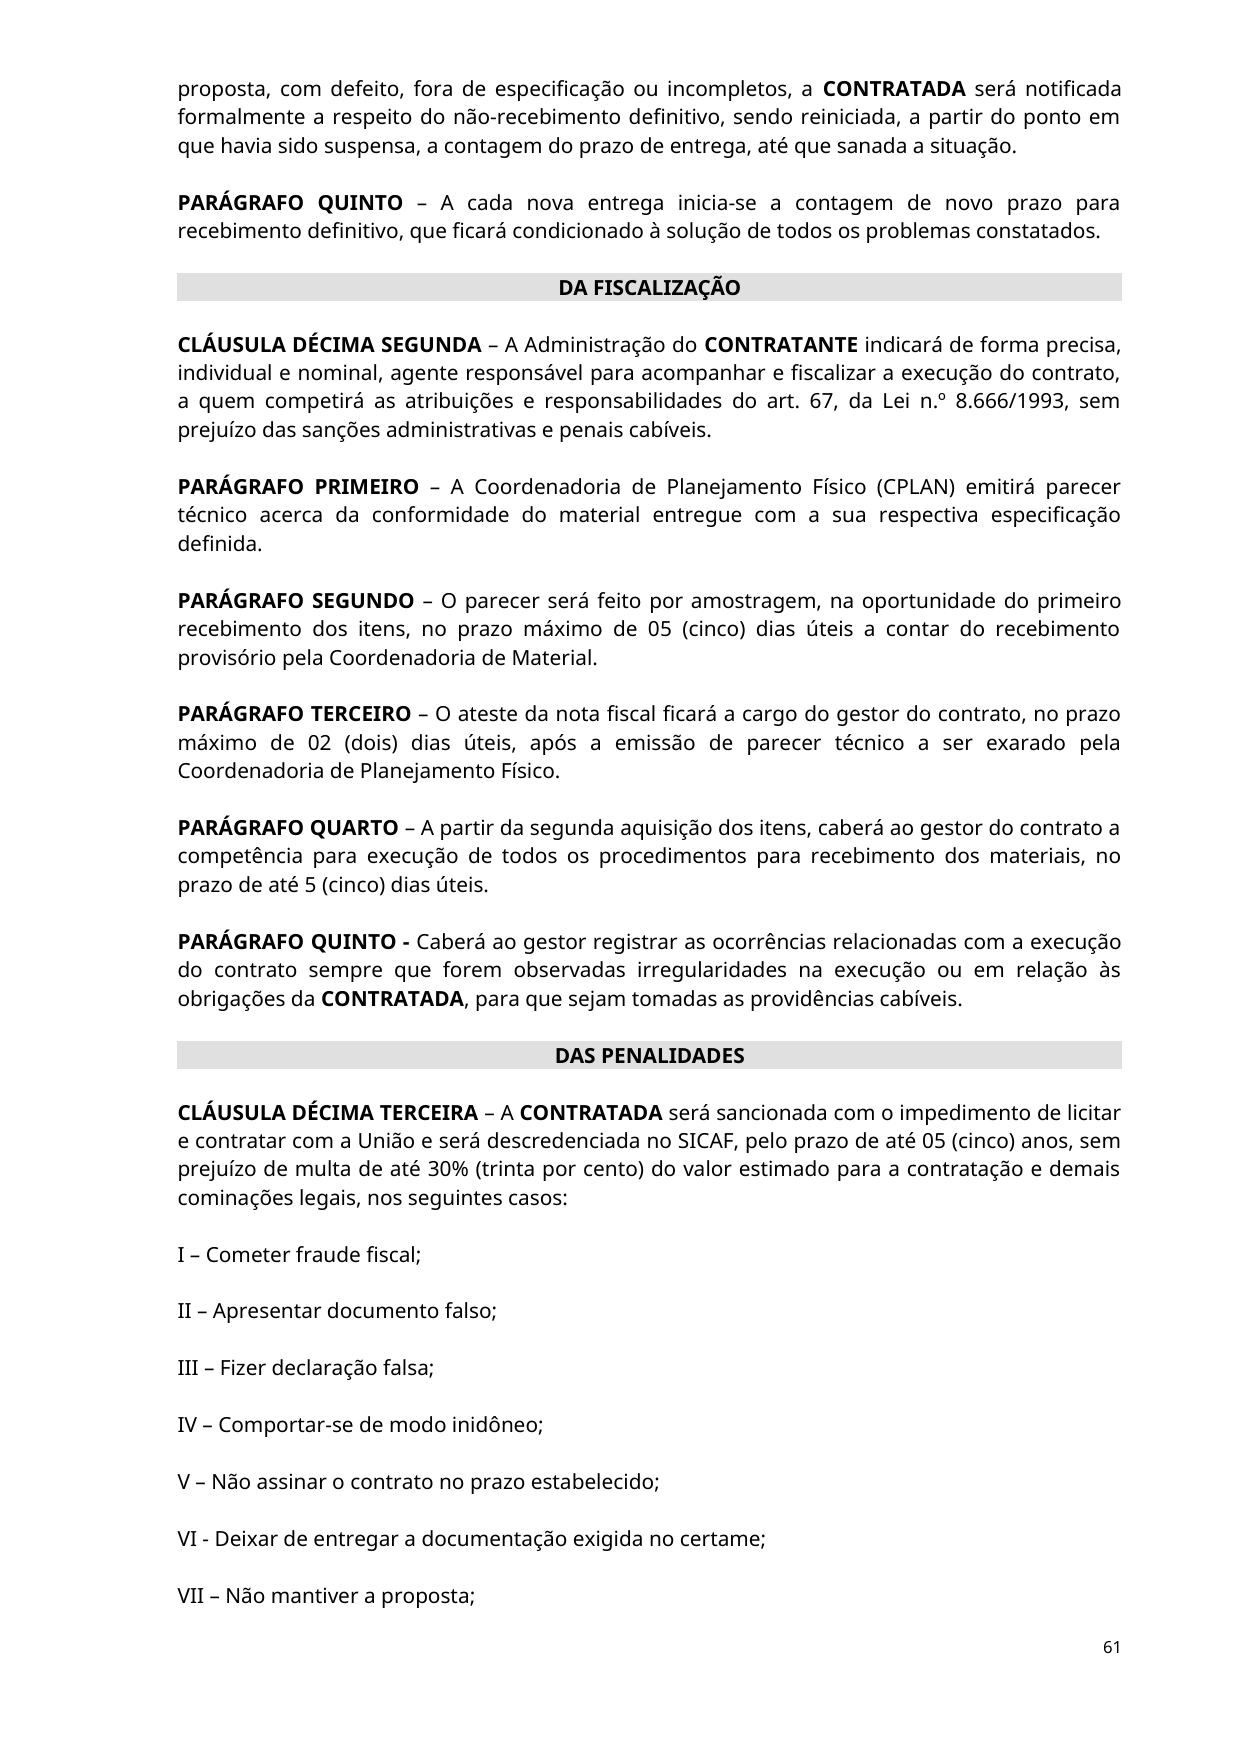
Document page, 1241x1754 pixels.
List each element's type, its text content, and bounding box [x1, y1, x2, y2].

text III – Fizer declaração falsa; [177, 1353, 1122, 1382]
text proposta, com defeito, fora de especificação ou incompletos, a CONTRATADA será notificada formalmente a respeito do não-recebimento definitivo, sendo reiniciada, a partir do ponto em que havia sido suspensa, a contagem do prazo de entrega, até que sanada a situação. [177, 74, 1122, 159]
text PARÁGRAFO TERCEIRO – O ateste da nota fiscal ficará a cargo do gestor do contrato, no prazo máximo de 02 (dois) dias úteis, após a emissão de parecer técnico a ser exarado pela Coordenadoria de Planejamento Físico. [177, 699, 1122, 785]
text I – Cometer fraude fiscal; [177, 1240, 1122, 1268]
text VII – Não mantiver a proposta; [177, 1581, 1122, 1609]
text PARÁGRAFO QUINTO - Caberá ao gestor registrar as ocorrências relacionadas com a execução do contrato sempre que forem observadas irregularidades na execução ou em relação às obrigações da CONTRATADA, para que sejam tomadas as providências cabíveis. [177, 927, 1122, 1012]
text CLÁUSULA DÉCIMA SEGUNDA – A Administração do CONTRATANTE indicará de forma precisa, individual e nominal, agente responsável para acompanhar e fiscalizar a execução do contrato, a quem competirá as atribuições e responsabilidades do art. 67, da Lei n.º 8.666/1993, sem prejuízo das sanções administrativas e penais cabíveis. [177, 330, 1122, 443]
text V – Não assinar o contrato no prazo estabelecido; [177, 1467, 1122, 1496]
text VI - Deixar de entregar a documentação exigida no certame; [177, 1524, 1122, 1553]
text IV – Comportar-se de modo inidôneo; [177, 1410, 1122, 1439]
text PARÁGRAFO PRIMEIRO – A Coordenadoria de Planejamento Físico (CPLAN) emitirá parecer técnico acerca da conformidade do material entregue com a sua respectiva especificação definida. [177, 472, 1122, 557]
text PARÁGRAFO QUINTO – A cada nova entrega inicia-se a contagem de novo prazo para recebimento definitivo, que ficará condicionado à solução de todos os problemas constatados. [177, 188, 1122, 244]
text II – Apresentar documento falso; [177, 1297, 1122, 1325]
text PARÁGRAFO SEGUNDO – O parecer será feito por amostragem, na oportunidade do primeiro recebimento dos itens, no prazo máximo de 05 (cinco) dias úteis a contar do recebimento provisório pela Coordenadoria de Material. [177, 586, 1122, 671]
subtitle DA FISCALIZAÇÃO [177, 273, 1122, 301]
subtitle DAS PENALIDADES [177, 1041, 1122, 1069]
text CLÁUSULA DÉCIMA TERCEIRA – A CONTRATADA será sancionada com o impedimento de licitar e contratar com a União e será descredenciada no SICAF, pelo prazo de até 05 (cinco) anos, sem prejuízo de multa de até 30% (trinta por cento) do valor estimado para a contratação e demais cominações legais, nos seguintes casos: [177, 1098, 1122, 1211]
text PARÁGRAFO QUARTO – A partir da segunda aquisição dos itens, caberá ao gestor do contrato a competência para execução de todos os procedimentos para recebimento dos materiais, no prazo de até 5 (cinco) dias úteis. [177, 813, 1122, 898]
